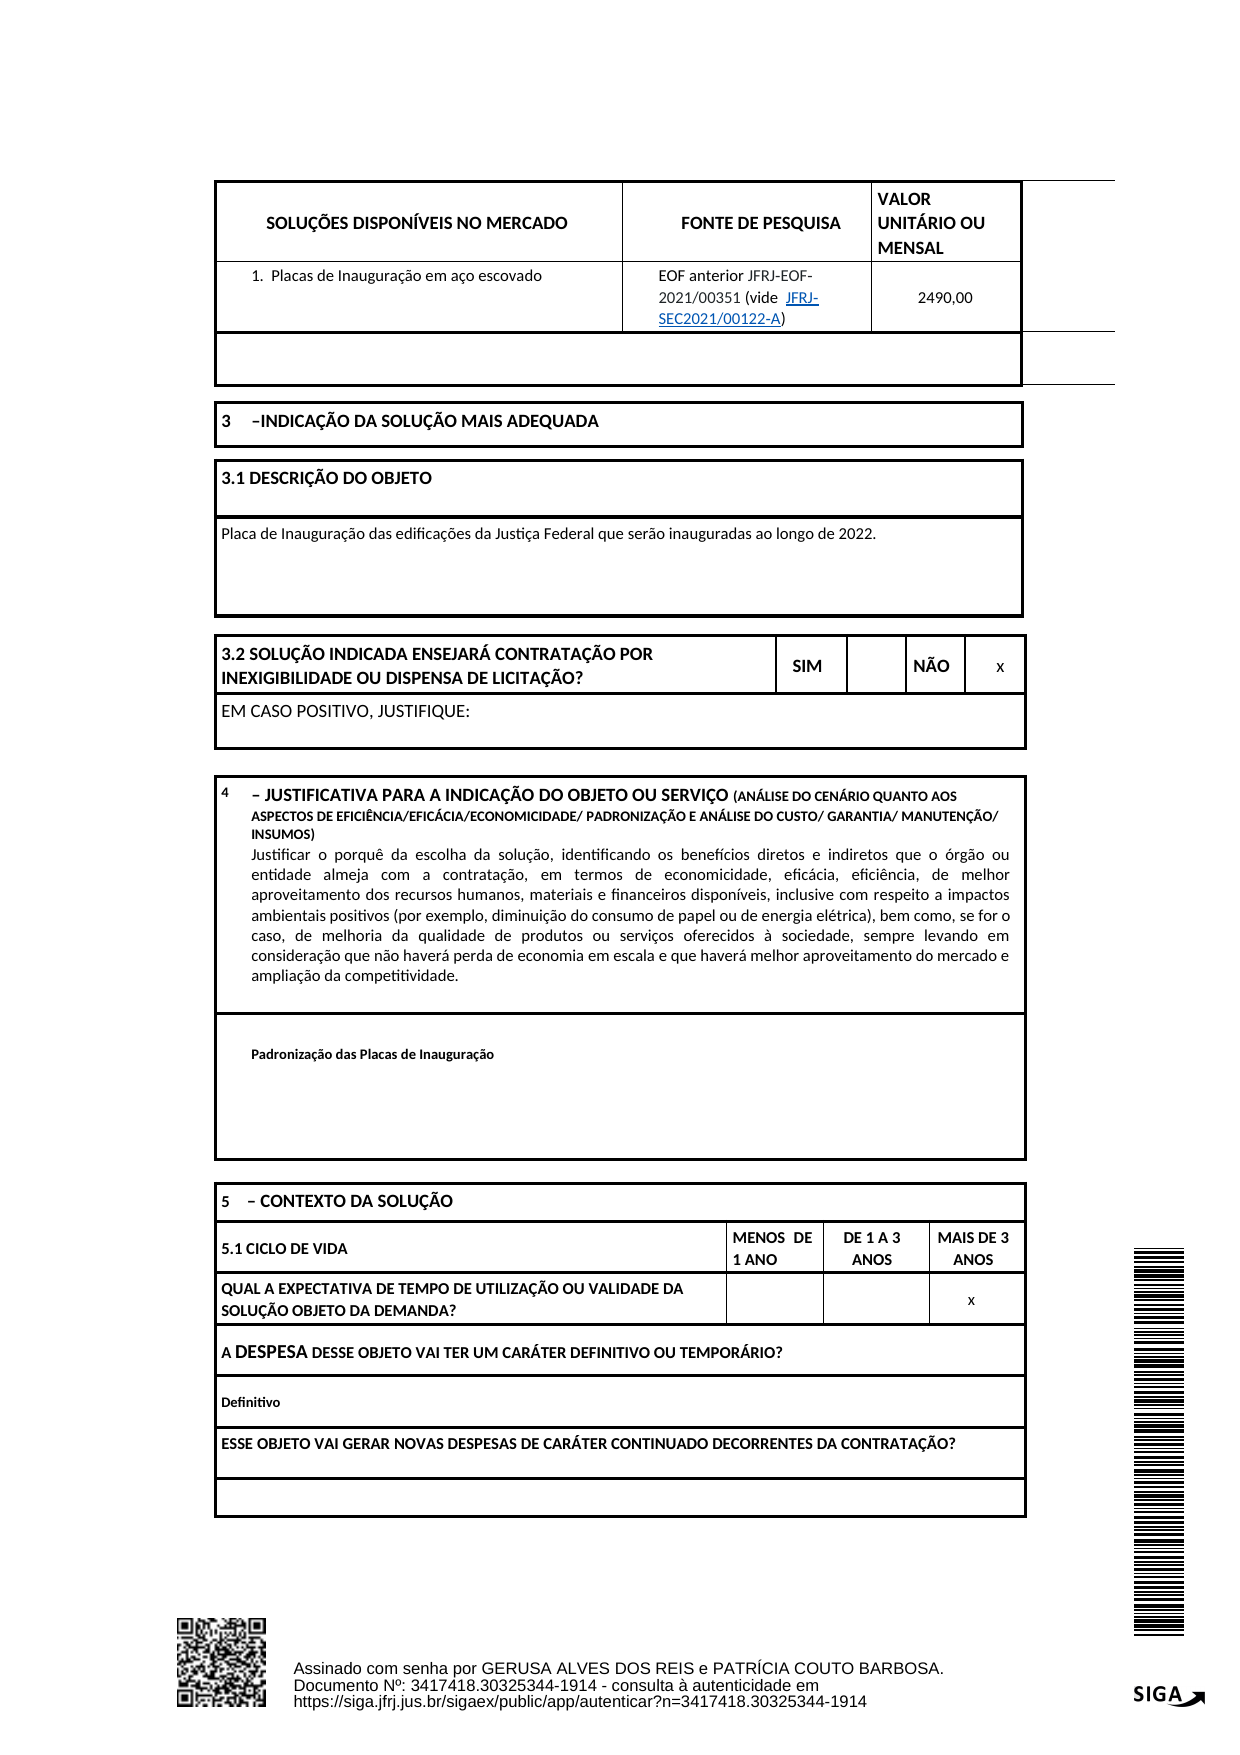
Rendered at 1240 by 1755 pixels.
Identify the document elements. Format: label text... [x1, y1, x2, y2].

table_cell x [930, 1274, 1024, 1322]
table_cell [217, 1015, 251, 1158]
table_cell MAIS DE 3 ANOS [930, 1223, 1024, 1271]
table_cell FONTE DE PESQUISA [623, 183, 871, 261]
table_cell EOF anterior JFRJ‐EOF‐ 2021/00351 (vide JFRJ‐SEC2021/00122‐A) [623, 262, 871, 331]
table_cell [824, 1274, 929, 1322]
table_cell 1. Placas de Inauguração em aço escovado [217, 262, 622, 331]
table_cell Definitivo [217, 1377, 1024, 1426]
table_header 5 – CONTEXTO DA SOLUÇÃO [217, 1185, 1024, 1220]
table_cell VALOR UNITÁRIO OU MENSAL [872, 183, 1020, 261]
table_header 3.1 DESCRIÇÃO DO OBJETO [217, 462, 1021, 515]
table_cell MENOS DE 1 ANO [727, 1223, 823, 1271]
table_header [1023, 181, 1115, 331]
table_cell Placa de Inauguração das edificações da Justiça Federal que serão inauguradas ao longo de 2022. [217, 519, 1021, 614]
table_cell ESSE OBJETO VAI GERAR NOVAS DESPESAS DE CARÁTER CONTINUADO DECORRENTES DA CONTRATAÇÃO? [217, 1429, 1024, 1477]
table_cell [217, 1480, 1024, 1514]
table_header SIM [777, 637, 846, 692]
table_cell 2490,00 [872, 262, 1020, 331]
table_cell EM CASO POSITIVO, JUSTIFIQUE: [217, 695, 776, 747]
table_cell A DESPESA DESSE OBJETO VAI TER UM CARÁTER DEFINITIVO OU TEMPORÁRIO? [217, 1326, 1024, 1373]
table_cell [727, 1274, 823, 1322]
table_cell 5.1 CICLO DE VIDA [217, 1223, 726, 1271]
table_cell SOLUÇÕES DISPONÍVEIS NO MERCADO [217, 183, 622, 261]
table_header x [966, 637, 1024, 692]
table_cell [217, 334, 872, 384]
table_header 3.2 SOLUÇÃO INDICADA ENSEJARÁ CONTRATAÇÃO POR INEXIGIBILIDADE OU DISPENSA DE LICITAÇÃO? [217, 637, 775, 692]
table_cell [847, 695, 965, 747]
table_cell QUAL A EXPECTATIVA DE TEMPO DE UTILIZAÇÃO OU VALIDADE DA SOLUÇÃO OBJETO DA DEMANDA? [217, 1274, 726, 1322]
table_cell [776, 695, 847, 747]
table_cell [1023, 332, 1115, 384]
table_header 3 [217, 404, 251, 445]
table_header [848, 637, 905, 692]
table_header – JUSTIFICATIVA PARA A INDICAÇÃO DO OBJETO OU SERVIÇO (ANÁLISE DO CENÁRIO QUANTO AOS ASPECTOS DE EFICIÊNCIA/EFICÁCIA/ECONOMICIDADE/ PADRONIZAÇÃO E ANÁLISE DO CUSTO/ GARANTIA/ MANUTENÇÃO/ INSUMOS) Justificar o porquê da escolha da solução, identificando os benefícios diretos e indiretos que o órgão ou entidade almeja com a contratação, em termos de economicidade, eficácia, eficiência, de melhor aproveitamento dos recursos humanos, materiais e financeiros disponíveis, inclusive com respeito a impactos ambientais positivos (por exemplo, diminuição do consumo de papel ou de energia elétrica), bem como, se for o caso, de melhoria da qualidade de produtos ou serviços oferecidos à sociedade, sempre levando em consideração que não haverá perda de economia em escala e que haverá melhor aproveitamento do mercado e ampliação da competitividade. [251, 778, 1024, 1012]
table_header –INDICAÇÃO DA SOLUÇÃO MAIS ADEQUADA [251, 404, 1021, 445]
table_cell [872, 334, 1020, 384]
table_cell DE 1 A 3 ANOS [824, 1223, 929, 1271]
table_cell [965, 695, 1024, 747]
table_header NÃO [907, 637, 964, 692]
table_cell Padronização das Placas de Inauguração [251, 1015, 1024, 1158]
table_header 4 [217, 778, 251, 1012]
